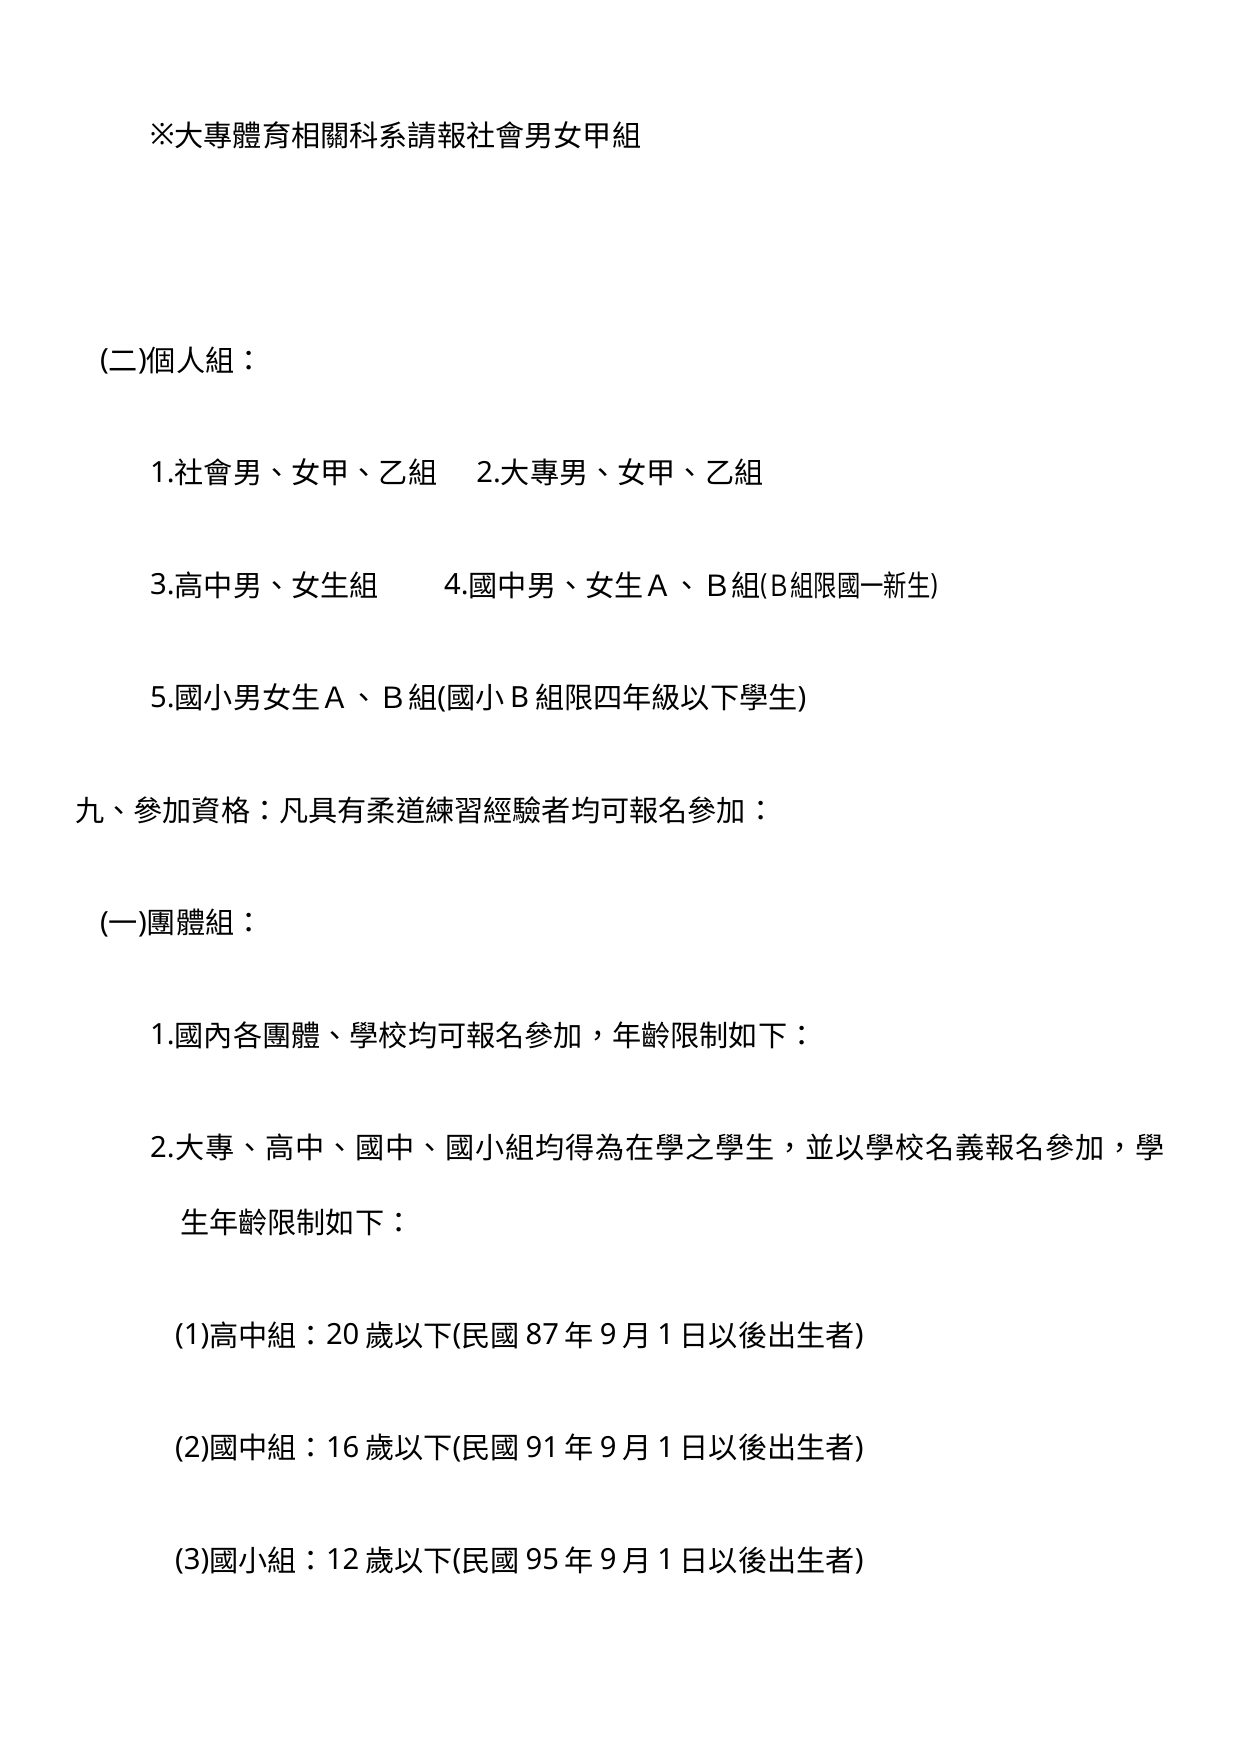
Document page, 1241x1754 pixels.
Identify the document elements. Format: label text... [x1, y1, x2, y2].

text (一)團體組： [100, 877, 1165, 952]
text (1)高中組：20歲以下(民國87年9月1日以後出生者) [175, 1289, 1165, 1364]
text 2.大專、高中、國中、國小組均得為在學之學生，並以學校名義報名參加，學生年齡限制如下： [150, 1102, 1165, 1252]
text 5.國小男女生Ａ、Ｂ組(國小B組限四年級以下學生) [150, 652, 1165, 727]
text ※大專體育相關科系請報社會男女甲組 [150, 89, 1165, 164]
text 1.國內各團體、學校均可報名參加，年齡限制如下： [150, 989, 1165, 1064]
text (二)個人組： [100, 314, 1165, 389]
text 1.社會男、女甲、乙組 2.大專男、女甲、乙組 [150, 427, 1165, 502]
text (2)國中組：16歲以下(民國91年9月1日以後出生者) [175, 1402, 1165, 1477]
text 九、參加資格：凡具有柔道練習經驗者均可報名參加： [75, 764, 1165, 839]
text (3)國小組：12歲以下(民國95年9月1日以後出生者) [175, 1514, 1165, 1589]
text 3.高中男、女生組 4.國中男、女生Ａ、Ｂ組(Ｂ組限國一新生) [150, 539, 1165, 614]
